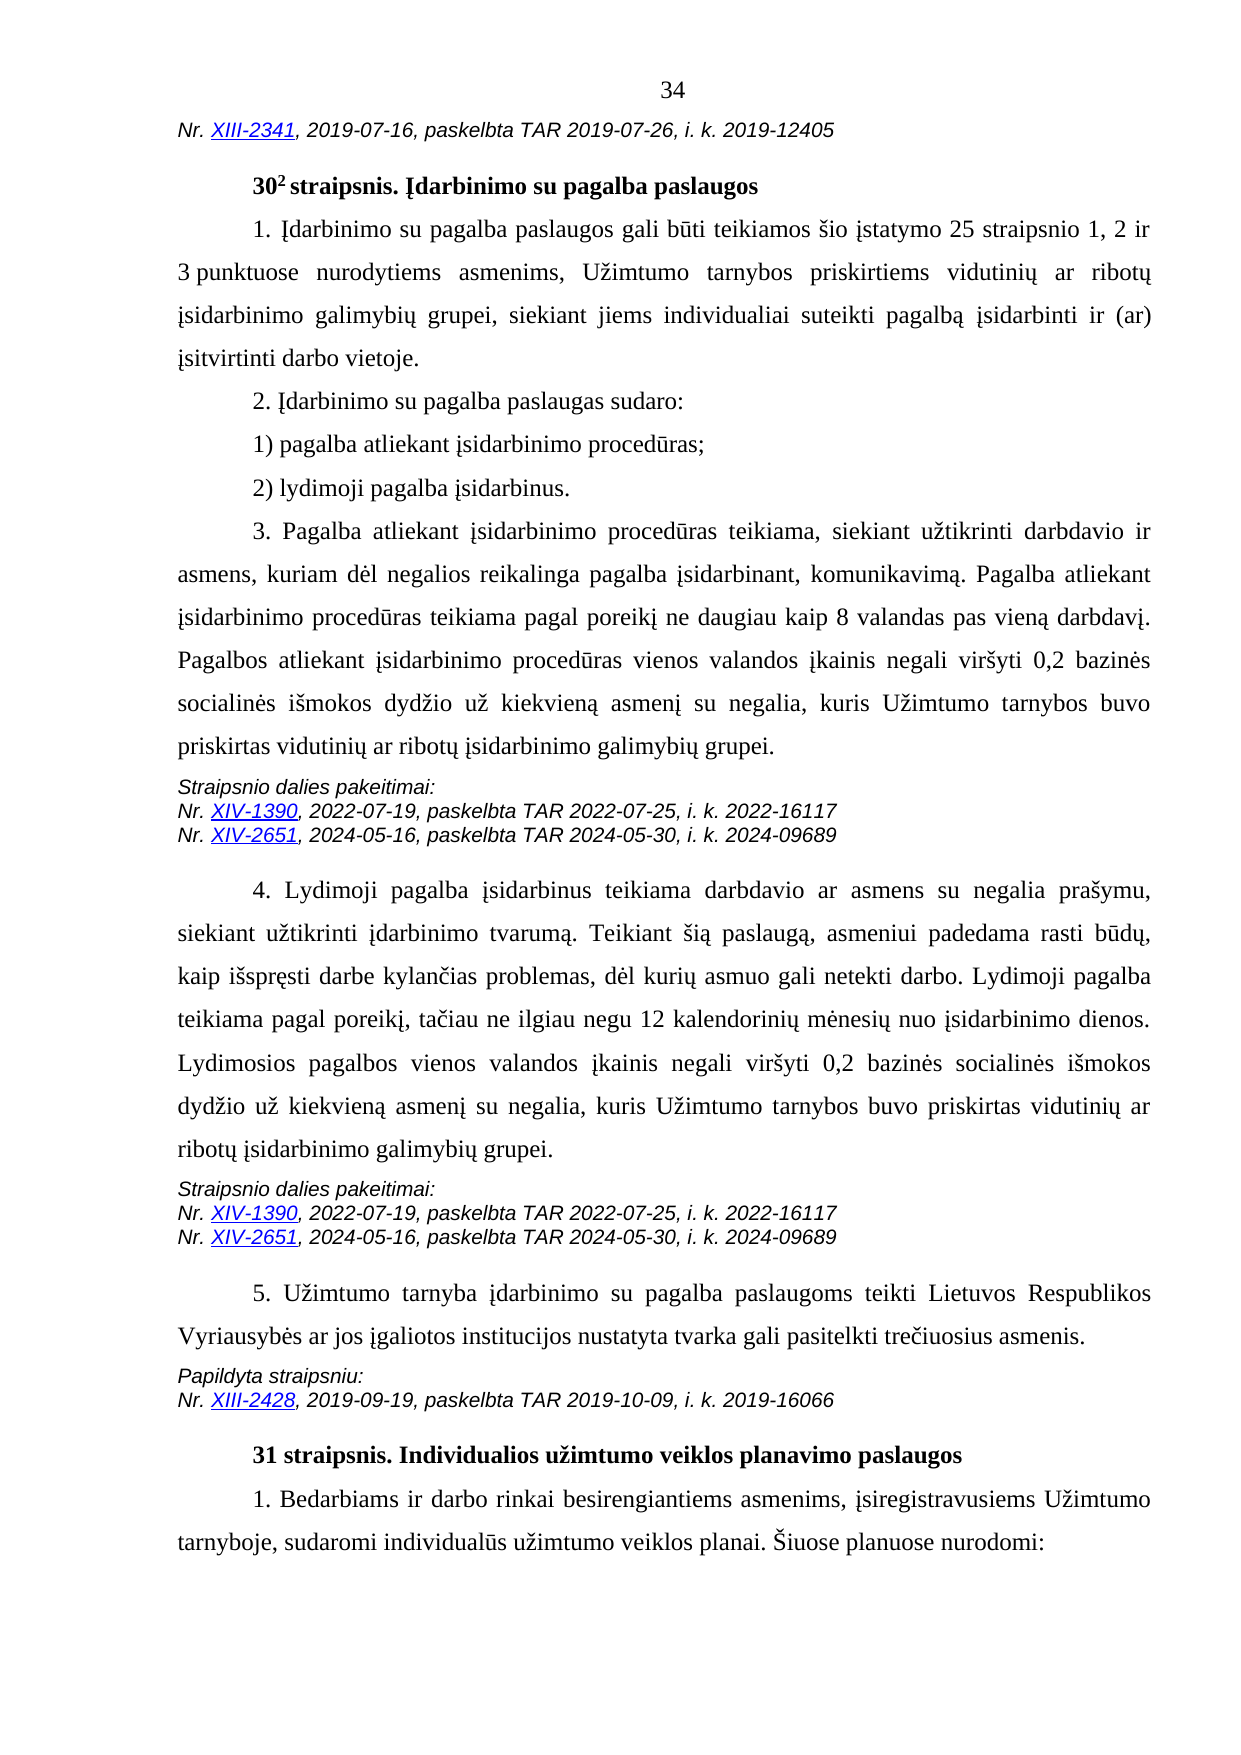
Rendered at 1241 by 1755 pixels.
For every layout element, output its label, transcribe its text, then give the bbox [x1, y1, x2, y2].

text Straipsnio dalies pakeitimai: [177, 1177, 1152, 1201]
text 1. Bedarbiams ir darbo rinkai besirengiantiems asmenims, įsiregistravusiems Užimtumo tarnyboje, sudaromi individualūs užimtumo veiklos planai. Šiuose planuose nurodomi: [177, 1484, 1152, 1556]
text 1. Įdarbinimo su pagalba paslaugos gali būti teikiamos šio įstatymo 25 straipsnio 1, 2 ir 3 punktuose nurodytiems asmenims, Užimtumo tarnybos priskirtiems vidutinių ar ribotų įsidarbinimo galimybių grupei, siekiant jiems individualiai suteikti pagalbą įsidarbinti ir (ar) įsitvirtinti darbo vietoje. [177, 214, 1152, 372]
text 4. Lydimoji pagalba įsidarbinus teikiama darbdavio ar asmens su negalia prašymu, siekiant užtikrinti įdarbinimo tvarumą. Teikiant šią paslaugą, asmeniui padedama rasti būdų, kaip išspręsti darbe kylančias problemas, dėl kurių asmuo gali netekti darbo. Lydimoji pagalba teikiama pagal poreikį, tačiau ne ilgiau negu 12 kalendorinių mėnesių nuo įsidarbinimo dienos. Lydimosios pagalbos vienos valandos įkainis negali viršyti 0,2 bazinės socialinės išmokos dydžio už kiekvieną asmenį su negalia, kuris Užimtumo tarnybos buvo priskirtas vidutinių ar ribotų įsidarbinimo galimybių grupei. [177, 875, 1152, 1163]
text Nr. XIV-1390, 2022-07-19, paskelbta TAR 2022-07-25, i. k. 2022-16117 [177, 798, 1152, 822]
text Nr. XIV-1390, 2022-07-19, paskelbta TAR 2022-07-25, i. k. 2022-16117 [177, 1201, 1152, 1225]
text Papildyta straipsniu: [177, 1364, 1152, 1388]
text Nr. XIV-2651, 2024-05-16, paskelbta TAR 2024-05-30, i. k. 2024-09689 [177, 822, 1152, 846]
text 31 straipsnis. Individualios užimtumo veiklos planavimo paslaugos [177, 1441, 1152, 1469]
text Straipsnio dalies pakeitimai: [177, 774, 1152, 798]
text Nr. XIV-2651, 2024-05-16, paskelbta TAR 2024-05-30, i. k. 2024-09689 [177, 1225, 1152, 1249]
text 302 straipsnis. Įdarbinimo su pagalba paslaugos [177, 171, 1152, 199]
text 2) lydimoji pagalba įsidarbinus. [177, 473, 1152, 501]
text Nr. XIII-2341, 2019-07-16, paskelbta TAR 2019-07-26, i. k. 2019-12405 [177, 118, 1152, 142]
text 2. Įdarbinimo su pagalba paslaugas sudaro: [177, 386, 1152, 415]
text 1) pagalba atliekant įsidarbinimo procedūras; [177, 429, 1152, 458]
text Nr. XIII-2428, 2019-09-19, paskelbta TAR 2019-10-09, i. k. 2019-16066 [177, 1388, 1152, 1412]
text 3. Pagalba atliekant įsidarbinimo procedūras teikiama, siekiant užtikrinti darbdavio ir asmens, kuriam dėl negalios reikalinga pagalba įsidarbinant, komunikavimą. Pagalba atliekant įsidarbinimo procedūras teikiama pagal poreikį ne daugiau kaip 8 valandas pas vieną darbdavį. Pagalbos atliekant įsidarbinimo procedūras vienos valandos įkainis negali viršyti 0,2 bazinės socialinės išmokos dydžio už kiekvieną asmenį su negalia, kuris Užimtumo tarnybos buvo priskirtas vidutinių ar ribotų įsidarbinimo galimybių grupei. [177, 516, 1152, 760]
text 5. Užimtumo tarnyba įdarbinimo su pagalba paslaugoms teikti Lietuvos Respublikos Vyriausybės ar jos įgaliotos institucijos nustatyta tvarka gali pasitelkti trečiuosius asmenis. [177, 1278, 1152, 1349]
